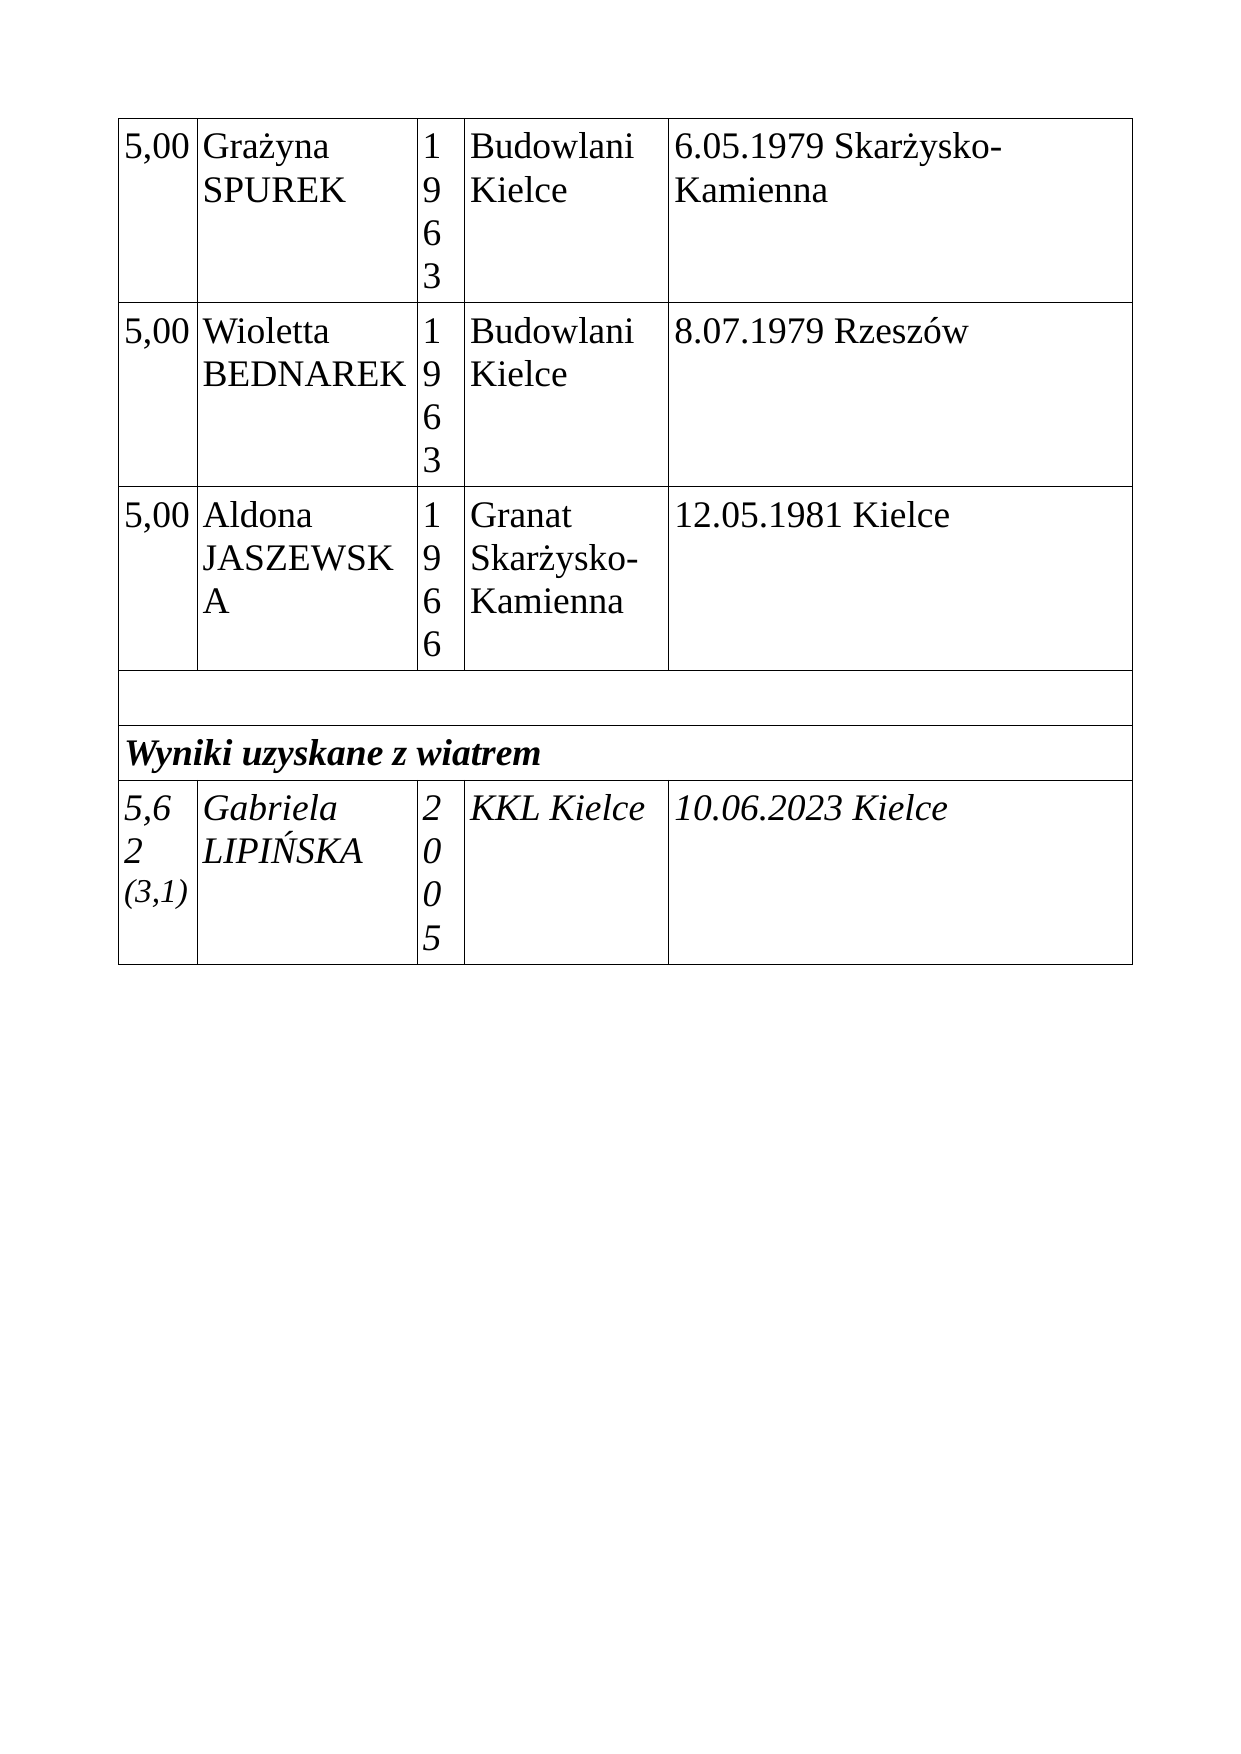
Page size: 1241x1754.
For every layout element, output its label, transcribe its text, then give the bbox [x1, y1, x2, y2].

table_cell 5,62 (3,1) [119, 781, 197, 964]
table_cell Wioletta BEDNAREK [198, 303, 417, 486]
table_cell 12.05.1981 Kielce [669, 487, 1132, 670]
table_cell 5,00 [119, 119, 197, 302]
table_cell 1963 [418, 119, 464, 302]
table_cell Budowlani Kielce [465, 303, 668, 486]
table_cell KKL Kielce [465, 781, 668, 964]
table_cell Gabriela LIPIŃSKA [198, 781, 417, 964]
table_cell 1966 [418, 487, 464, 670]
table_cell [119, 671, 1132, 725]
table_cell Wyniki uzyskane z wiatrem [119, 726, 1132, 780]
table_cell 5,00 [119, 487, 197, 670]
table_cell Budowlani Kielce [465, 119, 668, 302]
table_cell 1963 [418, 303, 464, 486]
table_cell 8.07.1979 Rzeszów [669, 303, 1132, 486]
table_cell 6.05.1979 Skarżysko-Kamienna [669, 119, 1132, 302]
table_cell 2005 [418, 781, 464, 964]
table_cell 5,00 [119, 303, 197, 486]
table_cell Aldona JASZEWSKA [198, 487, 417, 670]
table_cell Granat Skarżysko-Kamienna [465, 487, 668, 670]
table_cell 10.06.2023 Kielce [669, 781, 1132, 964]
table_cell Grażyna SPUREK [198, 119, 417, 302]
